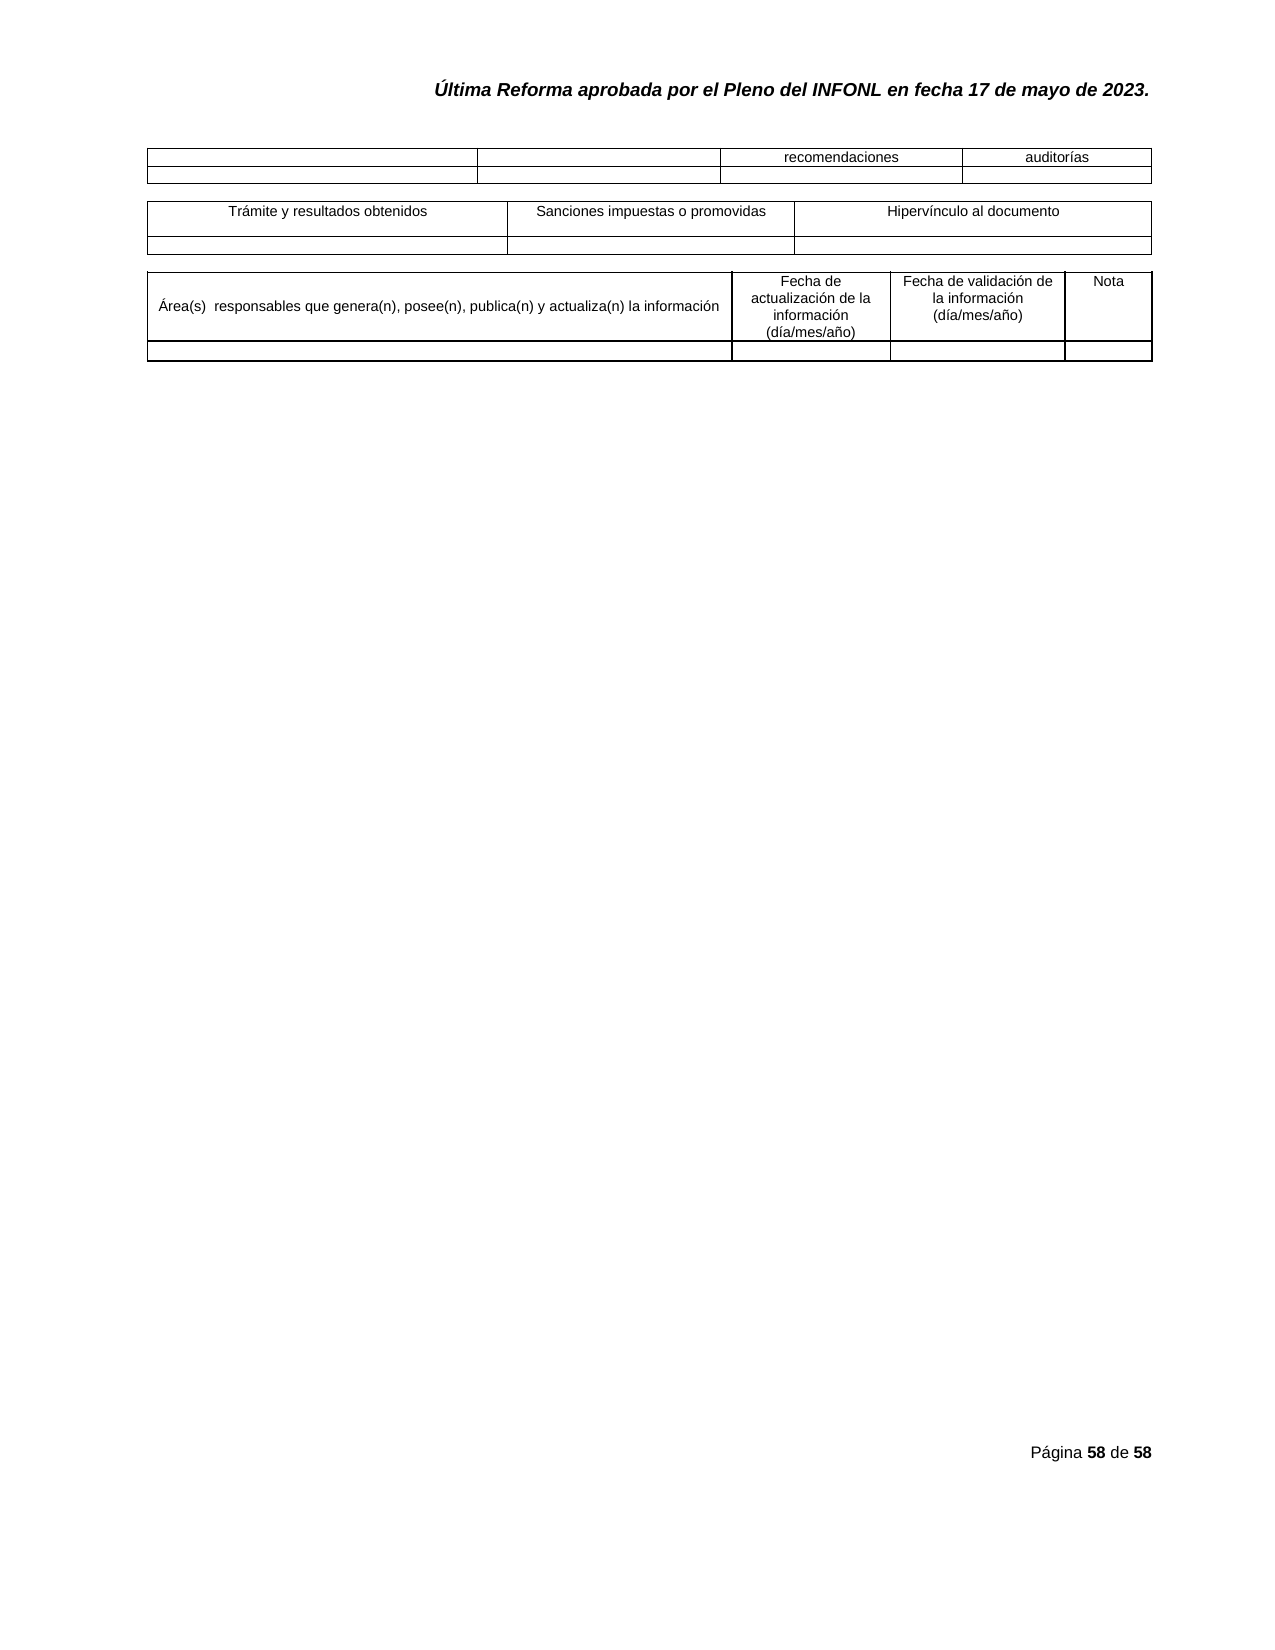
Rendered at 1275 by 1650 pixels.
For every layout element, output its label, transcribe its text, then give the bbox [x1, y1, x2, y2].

table_cell [148, 237, 507, 253]
table_header Sanciones impuestas o promovidas [508, 202, 794, 236]
table_header Fecha de actualización de la información (día/mes/año) [733, 273, 890, 340]
table_cell [795, 237, 1151, 253]
table_header [478, 149, 720, 166]
table_header [148, 149, 477, 166]
table_header Trámite y resultados obtenidos [148, 202, 507, 236]
table_header Hipervínculo al documento [795, 202, 1151, 236]
table_cell [721, 167, 962, 183]
table_cell [508, 237, 794, 253]
table_header recomendaciones [721, 149, 962, 166]
table_header Nota [1066, 273, 1151, 340]
table_header Fecha de validación de la información (día/mes/año) [891, 273, 1064, 340]
table_cell [148, 167, 477, 183]
table_cell [148, 342, 731, 360]
table_cell [891, 342, 1064, 360]
table_cell [1066, 342, 1151, 360]
table_header auditorías [963, 149, 1151, 166]
table_cell [733, 342, 890, 360]
table_header Área(s) responsables que genera(n), posee(n), publica(n) y actualiza(n) la información [148, 273, 731, 340]
table_cell [963, 167, 1151, 183]
table_cell [478, 167, 720, 183]
